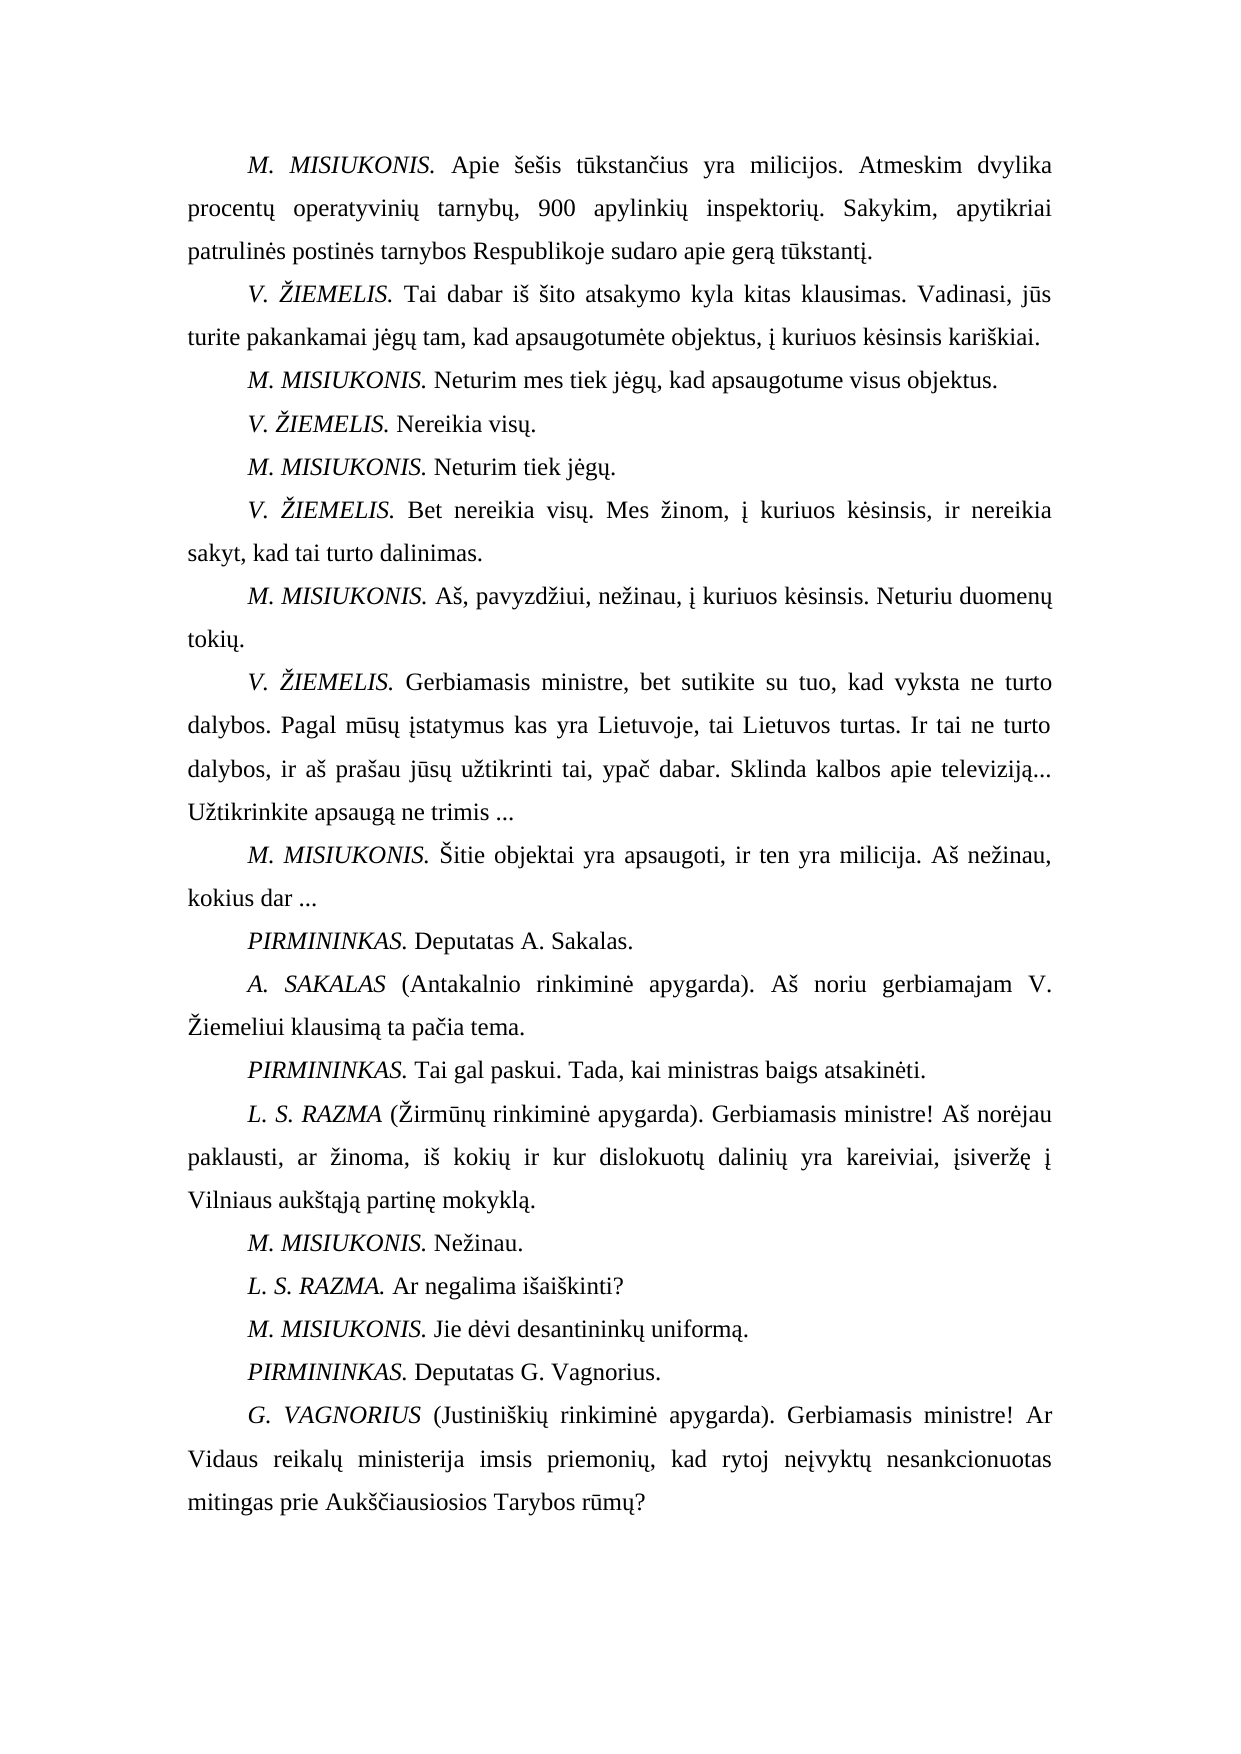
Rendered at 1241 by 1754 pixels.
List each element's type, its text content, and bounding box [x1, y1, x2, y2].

text M. Misiukonis. Neturim mes tiek jėgų, kad apsaugotume visus objektus. [187, 366, 1053, 394]
text L. S. Razma (Žirmūnų rinkiminė apygarda). Gerbiamasis ministre! Aš norėjau paklausti, ar žinoma, iš kokių ir kur dislokuotų dalinių yra kareiviai, įsiveržę į Vilniaus aukštąją partinę mokyklą. [187, 1099, 1053, 1214]
text V. žiemelis. Bet nereikia visų. Mes žinom, į kuriuos kėsinsis, ir nereikia sakyt, kad tai turto dalinimas. [187, 495, 1053, 567]
text V. žiemelis. Nereikia visų. [187, 409, 1053, 437]
text V. žiemelis. Tai dabar iš šito atsakymo kyla kitas klausimas. Vadinasi, jūs turite pakankamai jėgų tam, kad apsaugotumėte objektus, į kuriuos kėsinsis kariškiai. [187, 279, 1053, 351]
text Pirmininkas. Tai gal paskui. Tada, kai ministras baigs atsakinėti. [187, 1056, 1053, 1084]
text M. Misiukonis. Neturim tiek jėgų. [187, 452, 1053, 481]
text Pirmininkas. Deputatas A. Sakalas. [187, 926, 1053, 955]
text M. Misiukonis. Apie šešis tūkstančius yra milicijos. Atmeskim dvylika procentų operatyvinių tarnybų, 900 apylinkių inspektorių. Sakykim, apytikriai patrulinės postinės tarnybos Respublikoje sudaro apie gerą tūkstantį. [187, 150, 1053, 265]
text M. Misiukonis. Aš, pavyzdžiui, nežinau, į kuriuos kėsinsis. Neturiu duomenų tokių. [187, 581, 1053, 653]
text L. S. Razma. Ar negalima išaiškinti? [187, 1271, 1053, 1300]
text M. Misiukonis. Nežinau. [187, 1228, 1053, 1257]
text M. Misiukonis. Šitie objektai yra apsaugoti, ir ten yra milicija. Aš nežinau, kokius dar ... [187, 840, 1053, 912]
text Pirmininkas. Deputatas G. Vagnorius. [187, 1357, 1053, 1386]
text G. Vagnorius (Justiniškių rinkiminė apygarda). Gerbiamasis ministre! Ar Vidaus reikalų ministerija imsis priemonių, kad rytoj neįvyktų nesankcionuotas mitingas prie Aukščiausiosios Tarybos rūmų? [187, 1401, 1053, 1516]
text V. žiemelis. Gerbiamasis ministre, bet sutikite su tuo, kad vyksta ne turto dalybos. Pagal mūsų įstatymus kas yra Lietuvoje, tai Lietuvos turtas. Ir tai ne turto dalybos, ir aš prašau jūsų užtikrinti tai, ypač dabar. Sklinda kalbos apie televiziją... Užtikrinkite apsaugą ne trimis ... [187, 667, 1053, 826]
text M. Misiukonis. Jie dėvi desantininkų uniformą. [187, 1314, 1053, 1343]
text A. Sakalas (Antakalnio rinkiminė apygarda). Aš noriu gerbiamajam V. Žiemeliui klausimą ta pačia tema. [187, 969, 1053, 1041]
